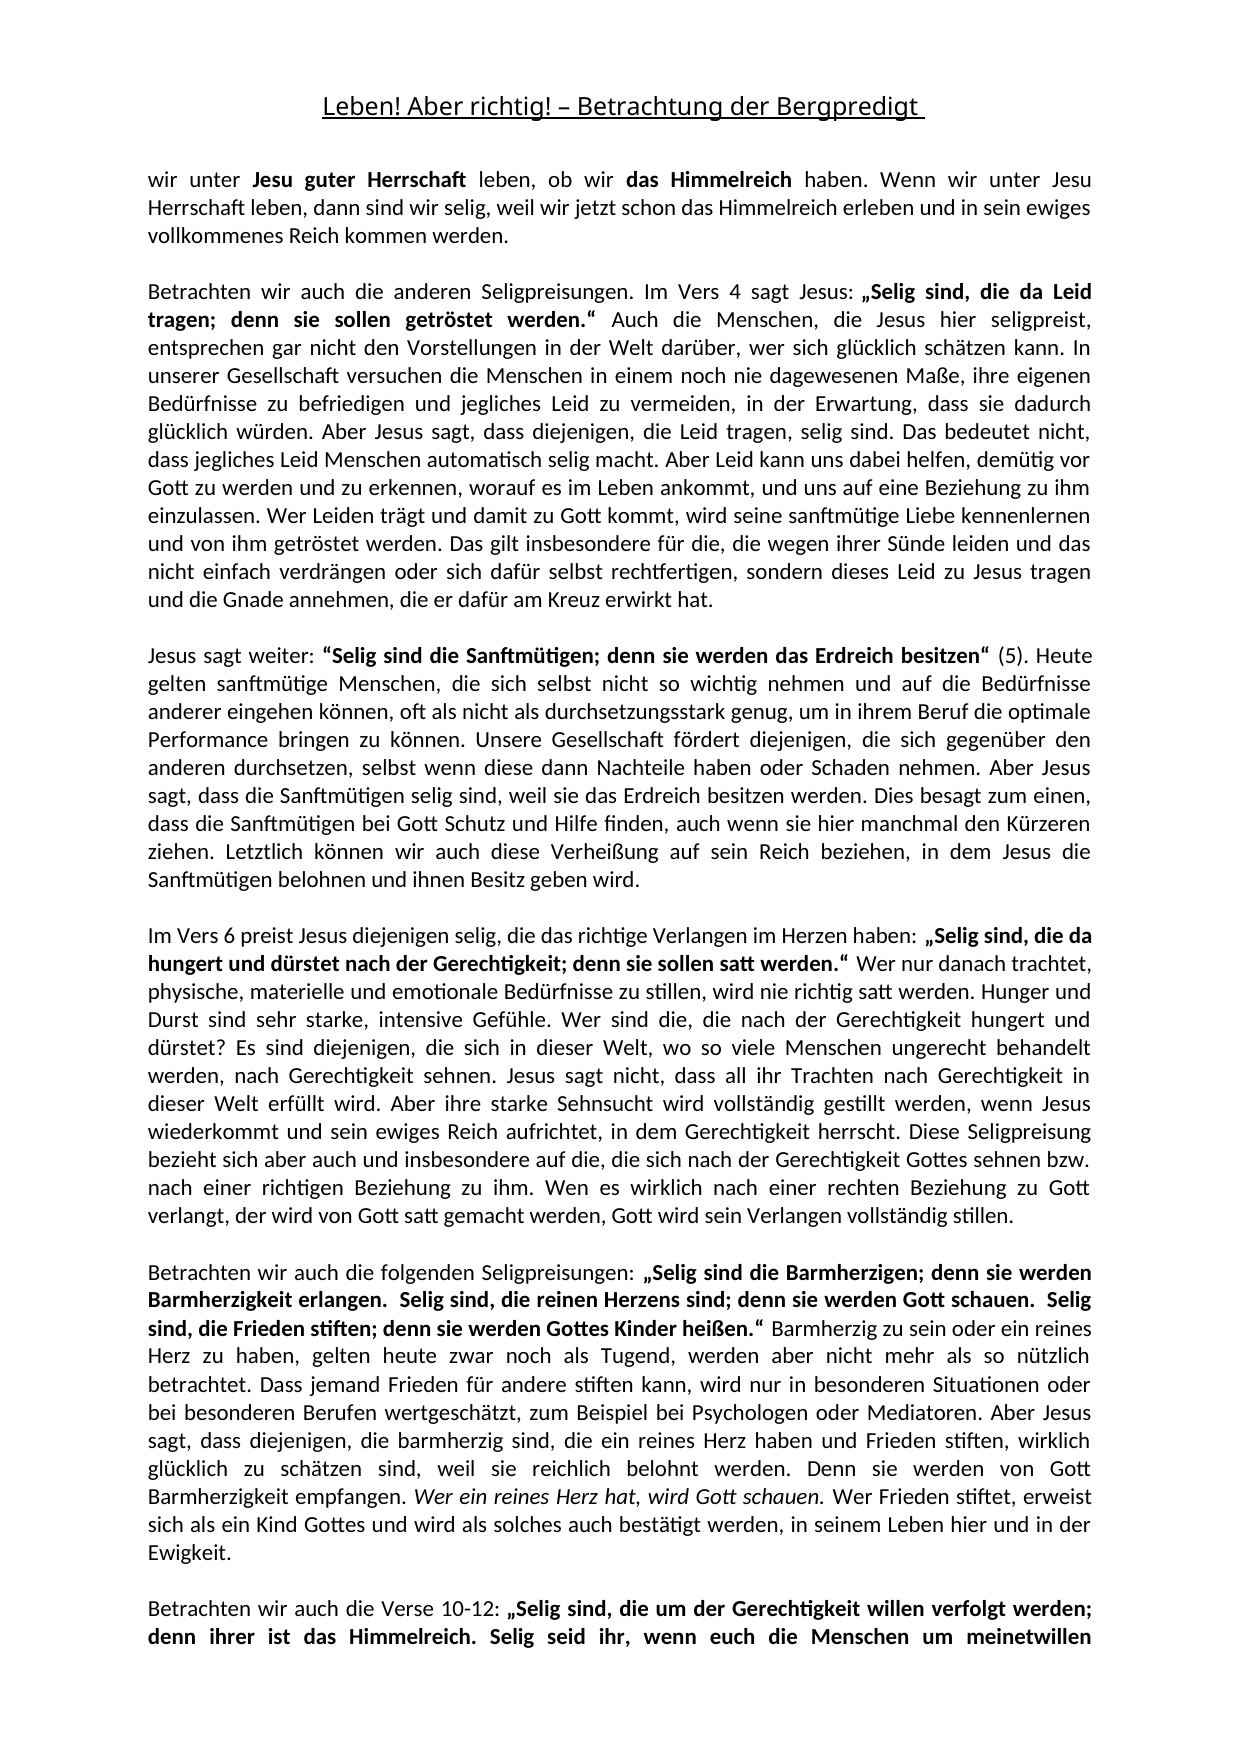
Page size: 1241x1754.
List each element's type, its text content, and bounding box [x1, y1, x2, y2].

text Betrachten wir auch die Verse 10-12: „Selig sind, die um der Gerechtigkeit willen verfolgt werden; denn ihrer ist das Himmelreich. Selig seid ihr, wenn euch die Menschen um meinetwillen [148, 1594, 1093, 1650]
text Betrachten wir auch die folgenden Seligpreisungen: „Selig sind die Barmherzigen; denn sie werden Barmherzigkeit erlangen. Selig sind, die reinen Herzens sind; denn sie werden Gott schauen. Selig sind, die Frieden stiften; denn sie werden Gottes Kinder heißen.“ Barmherzig zu sein oder ein reines Herz zu haben, gelten heute zwar noch als Tugend, werden aber nicht mehr als so nützlich betrachtet. Dass jemand Frieden für andere stiften kann, wird nur in besonderen Situationen oder bei besonderen Berufen wertgeschätzt, zum Beispiel bei Psychologen oder Mediatoren. Aber Jesus sagt, dass diejenigen, die barmherzig sind, die ein reines Herz haben und Frieden stiften, wirklich glücklich zu schätzen sind, weil sie reichlich belohnt werden. Denn sie werden von Gott Barmherzigkeit empfangen. Wer ein reines Herz hat, wird Gott schauen. Wer Frieden stiftet, erweist sich als ein Kind Gottes und wird als solches auch bestätigt werden, in seinem Leben hier und in der Ewigkeit. [148, 1258, 1093, 1566]
text Betrachten wir auch die anderen Seligpreisungen. Im Vers 4 sagt Jesus: „Selig sind, die da Leid tragen; denn sie sollen getröstet werden.“ Auch die Menschen, die Jesus hier seligpreist, entsprechen gar nicht den Vorstellungen in der Welt darüber, wer sich glücklich schätzen kann. In unserer Gesellschaft versuchen die Menschen in einem noch nie dagewesenen Maße, ihre eigenen Bedürfnisse zu befriedigen und jegliches Leid zu vermeiden, in der Erwartung, dass sie dadurch glücklich würden. Aber Jesus sagt, dass diejenigen, die Leid tragen, selig sind. Das bedeutet nicht, dass jegliches Leid Menschen automatisch selig macht. Aber Leid kann uns dabei helfen, demütig vor Gott zu werden und zu erkennen, worauf es im Leben ankommt, und uns auf eine Beziehung zu ihm einzulassen. Wer Leiden trägt und damit zu Gott kommt, wird seine sanftmütige Liebe kennenlernen und von ihm getröstet werden. Das gilt insbesondere für die, die wegen ihrer Sünde leiden und das nicht einfach verdrängen oder sich dafür selbst rechtfertigen, sondern dieses Leid zu Jesus tragen und die Gnade annehmen, die er dafür am Kreuz erwirkt hat. [148, 277, 1093, 613]
text wir unter Jesu guter Herrschaft leben, ob wir das Himmelreich haben. Wenn wir unter Jesu Herrschaft leben, dann sind wir selig, weil wir jetzt schon das Himmelreich erleben und in sein ewiges vollkommenes Reich kommen werden. [148, 165, 1093, 249]
text Im Vers 6 preist Jesus diejenigen selig, die das richtige Verlangen im Herzen haben: „Selig sind, die da hungert und dürstet nach der Gerechtigkeit; denn sie sollen satt werden.“ Wer nur danach trachtet, physische, materielle und emotionale Bedürfnisse zu stillen, wird nie richtig satt werden. Hunger und Durst sind sehr starke, intensive Gefühle. Wer sind die, die nach der Gerechtigkeit hungert und dürstet? Es sind diejenigen, die sich in dieser Welt, wo so viele Menschen ungerecht behandelt werden, nach Gerechtigkeit sehnen. Jesus sagt nicht, dass all ihr Trachten nach Gerechtigkeit in dieser Welt erfüllt wird. Aber ihre starke Sehnsucht wird vollständig gestillt werden, wenn Jesus wiederkommt und sein ewiges Reich aufrichtet, in dem Gerechtigkeit herrscht. Diese Seligpreisung bezieht sich aber auch und insbesondere auf die, die sich nach der Gerechtigkeit Gottes sehnen bzw. nach einer richtigen Beziehung zu ihm. Wen es wirklich nach einer rechten Beziehung zu Gott verlangt, der wird von Gott satt gemacht werden, Gott wird sein Verlangen vollständig stillen. [148, 921, 1093, 1229]
text Jesus sagt weiter: “Selig sind die Sanftmütigen; denn sie werden das Erdreich besitzen“ (5). Heute gelten sanftmütige Menschen, die sich selbst nicht so wichtig nehmen und auf die Bedürfnisse anderer eingehen können, oft als nicht als durchsetzungsstark genug, um in ihrem Beruf die optimale Performance bringen zu können. Unsere Gesellschaft fördert diejenigen, die sich gegenüber den anderen durchsetzen, selbst wenn diese dann Nachteile haben oder Schaden nehmen. Aber Jesus sagt, dass die Sanftmütigen selig sind, weil sie das Erdreich besitzen werden. Dies besagt zum einen, dass die Sanftmütigen bei Gott Schutz und Hilfe finden, auch wenn sie hier manchmal den Kürzeren ziehen. Letztlich können wir auch diese Verheißung auf sein Reich beziehen, in dem Jesus die Sanftmütigen belohnen und ihnen Besitz geben wird. [148, 641, 1093, 893]
